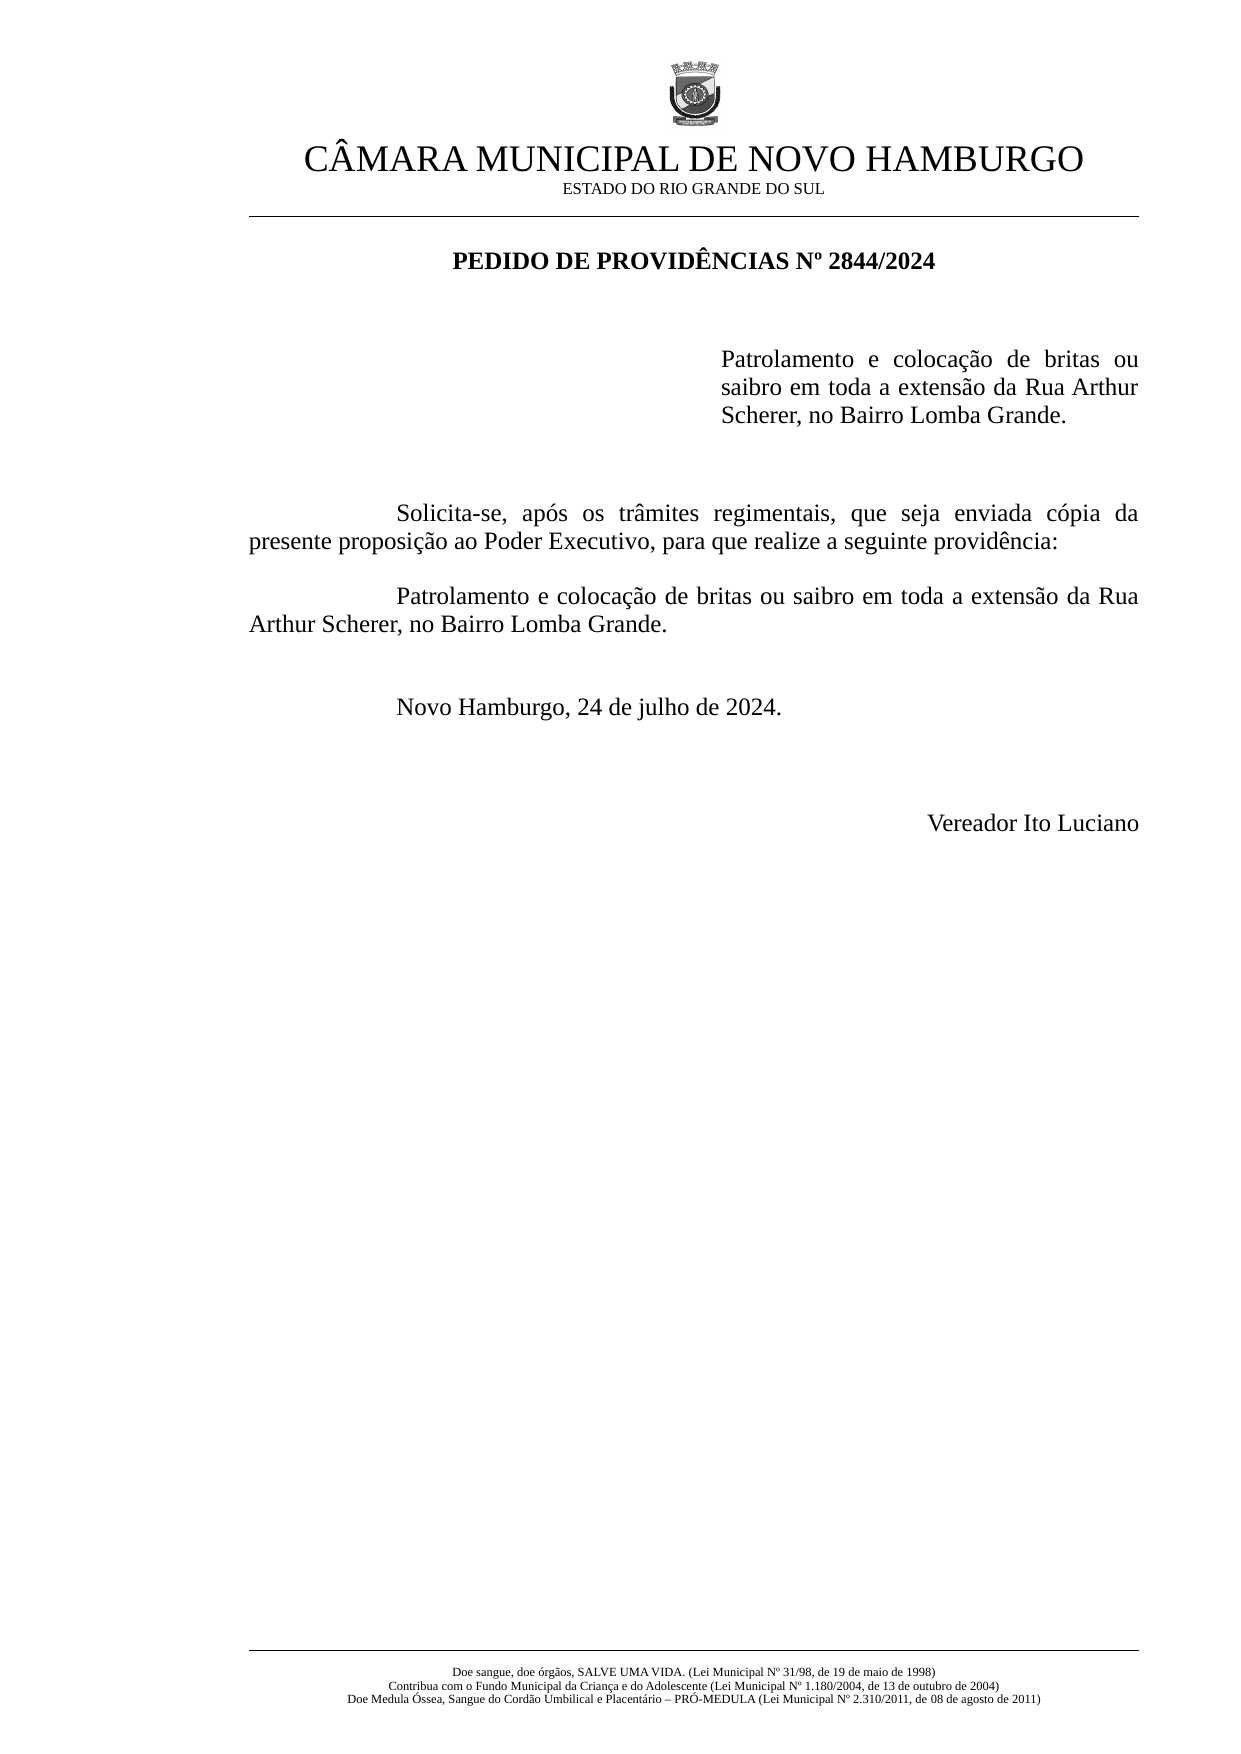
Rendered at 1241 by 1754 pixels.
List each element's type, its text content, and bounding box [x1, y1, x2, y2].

text PEDIDO DE PROVIDÊNCIAS Nº 2844/2024 [248, 247, 1139, 274]
list Patrolamento e colocação de britas ou saibro em toda a extensão da Rua Arthur Scherer, no Bairro Lomba Grande. [248, 582, 1139, 638]
list Patrolamento e colocação de britas ou saibro em toda a extensão da Rua Arthur Scherer, no Bairro Lomba Grande. [685, 345, 1139, 428]
text Novo Hamburgo, 24 de julho de 2024. [248, 693, 1139, 721]
text Vereador Ito Luciano [248, 809, 1139, 837]
text Solicita-se, após os trâmites regimentais, que seja enviada cópia da presente proposição ao Poder Executivo, para que realize a seguinte providência: [248, 499, 1139, 555]
